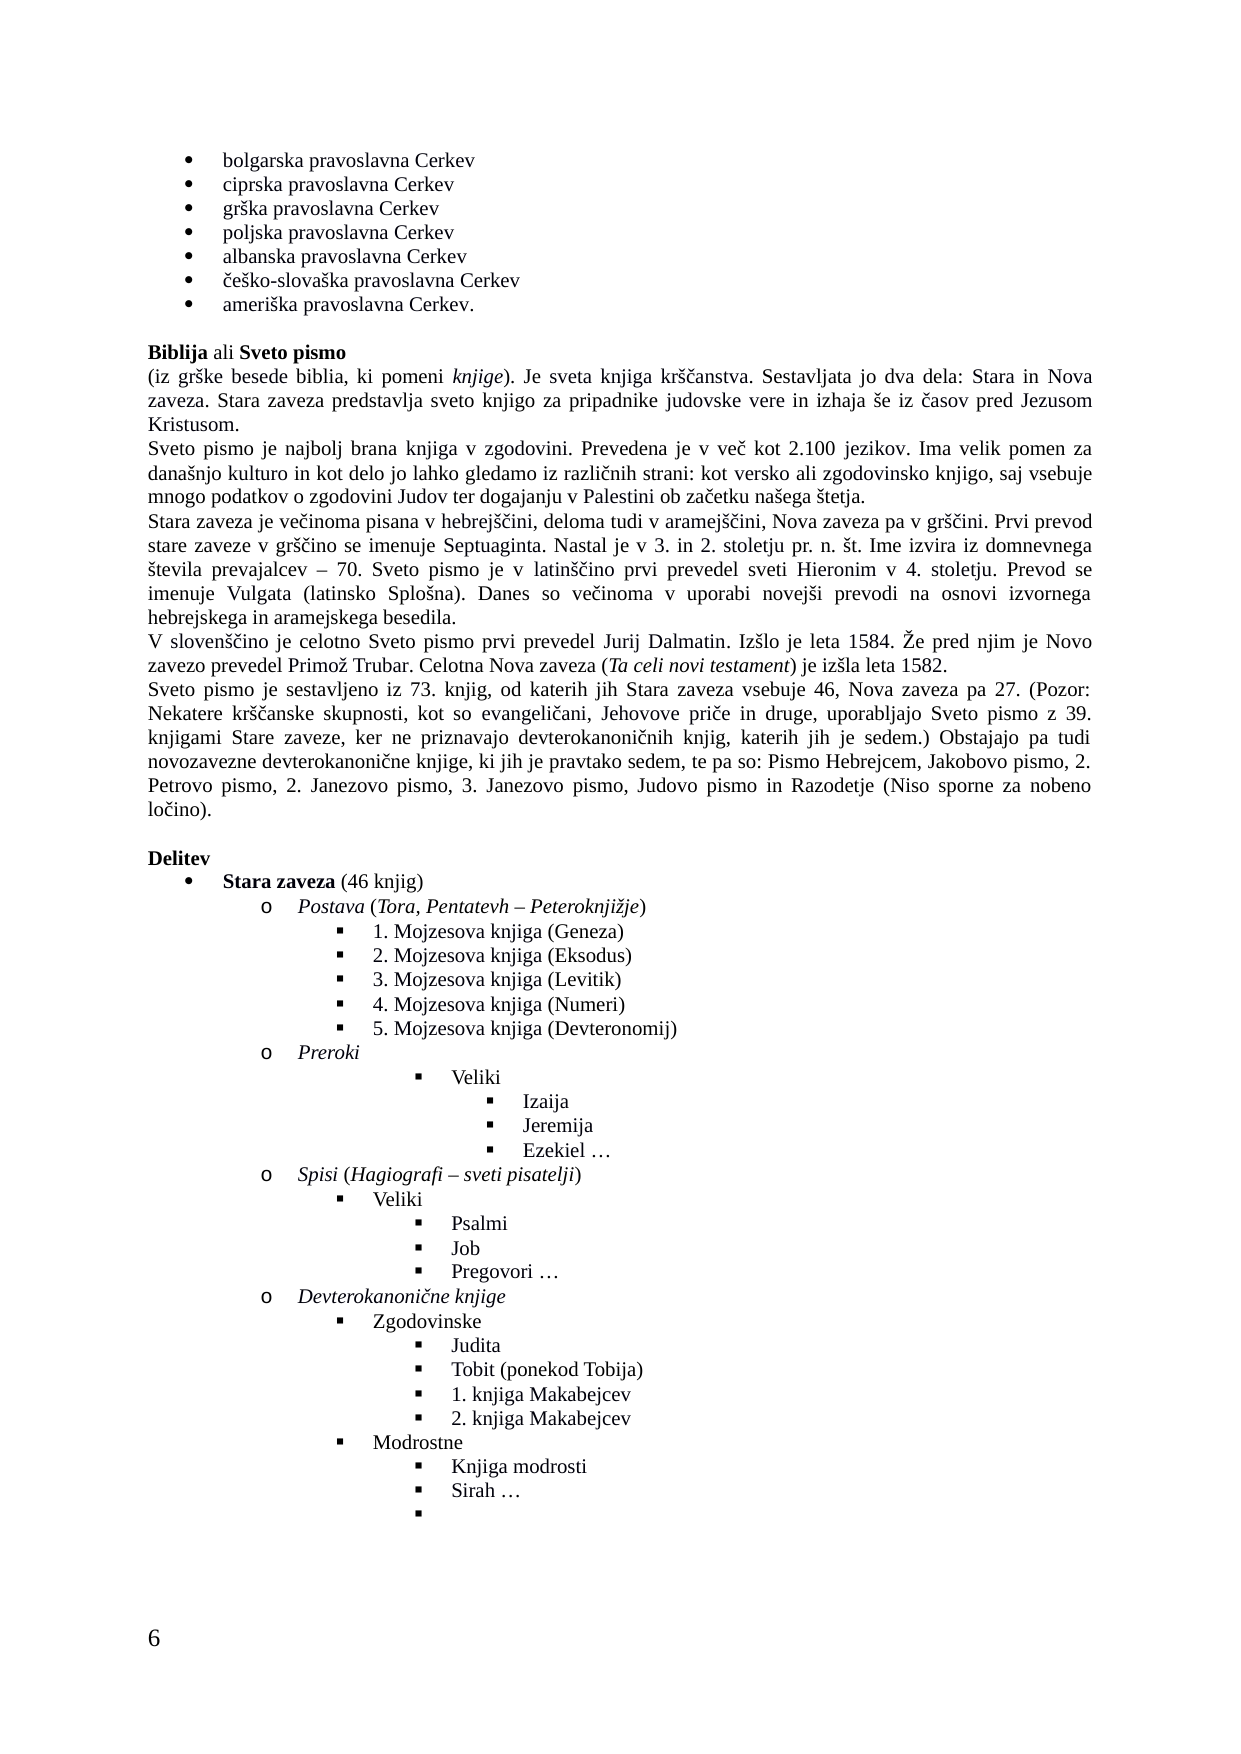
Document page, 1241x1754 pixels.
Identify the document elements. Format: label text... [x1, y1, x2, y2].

list Pregovori … [413, 1259, 1093, 1283]
list Postava (Tora, Pentatevh – Peteroknjižje) [260, 893, 1093, 919]
list Tobit (ponekod Tobija) [413, 1357, 1093, 1381]
list Stara zaveza (46 knjig) [185, 869, 1093, 893]
list Judita [413, 1333, 1093, 1357]
list bolgarska pravoslavna Cerkev [185, 148, 1093, 172]
list ciprska pravoslavna Cerkev [185, 172, 1093, 196]
list Preroki [260, 1039, 1093, 1065]
list Psalmi [413, 1211, 1093, 1235]
list Knjiga modrosti [413, 1454, 1093, 1478]
list 2. Mojzesova knjiga (Eksodus) [335, 943, 1093, 967]
list 4. Mojzesova knjiga (Numeri) [335, 991, 1093, 1016]
text Delitev [148, 845, 1093, 869]
list grška pravoslavna Cerkev [185, 196, 1093, 220]
text (iz grške besede biblia, ki pomeni knjige). Je sveta knjiga krščanstva. Sestavljata jo dva dela: Stara in Nova zaveza. Stara zaveza predstavlja sveto knjigo za pripadnike judovske vere in izhaja še iz časov pred Jezusom Kristusom. [148, 364, 1093, 436]
list Jeremija [485, 1113, 1093, 1137]
list Sirah … [413, 1478, 1093, 1502]
list Zgodovinske [335, 1309, 1093, 1333]
list Izaija [485, 1089, 1093, 1113]
text Biblija ali Sveto pismo [148, 340, 1093, 364]
list Job [413, 1235, 1093, 1259]
list Spisi (Hagiografi – sveti pisatelji) [260, 1162, 1093, 1187]
list Devterokanonične knjige [260, 1283, 1093, 1309]
list Ezekiel … [485, 1137, 1093, 1162]
list albanska pravoslavna Cerkev [185, 244, 1093, 268]
list Modrostne [335, 1429, 1093, 1454]
list 1. knjiga Makabejcev [413, 1381, 1093, 1406]
list Veliki [335, 1187, 1093, 1211]
list 3. Mojzesova knjiga (Levitik) [335, 967, 1093, 991]
text Stara zaveza je večinoma pisana v hebrejščini, deloma tudi v aramejščini, Nova zaveza pa v grščini. Prvi prevod stare zaveze v grščino se imenuje Septuaginta. Nastal je v 3. in 2. stoletju pr. n. št. Ime izvira iz domnevnega števila prevajalcev – 70. Sveto pismo je v latinščino prvi prevedel sveti Hieronim v 4. stoletju. Prevod se imenuje Vulgata (latinsko Splošna). Danes so večinoma v uporabi novejši prevodi na osnovi izvornega hebrejskega in aramejskega besedila. [148, 508, 1093, 629]
text V slovenščino je celotno Sveto pismo prvi prevedel Jurij Dalmatin. Izšlo je leta 1584. Že pred njim je Novo zavezo prevedel Primož Trubar. Celotna Nova zaveza (Ta celi novi testament) je izšla leta 1582. [148, 629, 1093, 677]
list češko-slovaška pravoslavna Cerkev [185, 268, 1093, 292]
list 2. knjiga Makabejcev [413, 1406, 1093, 1429]
text Sveto pismo je najbolj brana knjiga v zgodovini. Prevedena je v več kot 2.100 jezikov. Ima velik pomen za današnjo kulturo in kot delo jo lahko gledamo iz različnih strani: kot versko ali zgodovinsko knjigo, saj vsebuje mnogo podatkov o zgodovini Judov ter dogajanju v Palestini ob začetku našega štetja. [148, 436, 1093, 508]
list poljska pravoslavna Cerkev [185, 220, 1093, 244]
text Sveto pismo je sestavljeno iz 73. knjig, od katerih jih Stara zaveza vsebuje 46, Nova zaveza pa 27. (Pozor: Nekatere krščanske skupnosti, kot so evangeličani, Jehovove priče in druge, uporabljajo Sveto pismo z 39. knjigami Stare zaveze, ker ne priznavajo devterokanoničnih knjig, katerih jih je sedem.) Obstajajo pa tudi novozavezne devterokanonične knjige, ki jih je pravtako sedem, te pa so: Pismo Hebrejcem, Jakobovo pismo, 2. Petrovo pismo, 2. Janezovo pismo, 3. Janezovo pismo, Judovo pismo in Razodetje (Niso sporne za nobeno ločino). [148, 677, 1093, 821]
list ameriška pravoslavna Cerkev. [185, 292, 1093, 316]
list 5. Mojzesova knjiga (Devteronomij) [335, 1016, 1093, 1039]
list 1. Mojzesova knjiga (Geneza) [335, 919, 1093, 943]
list Veliki [413, 1065, 1093, 1089]
